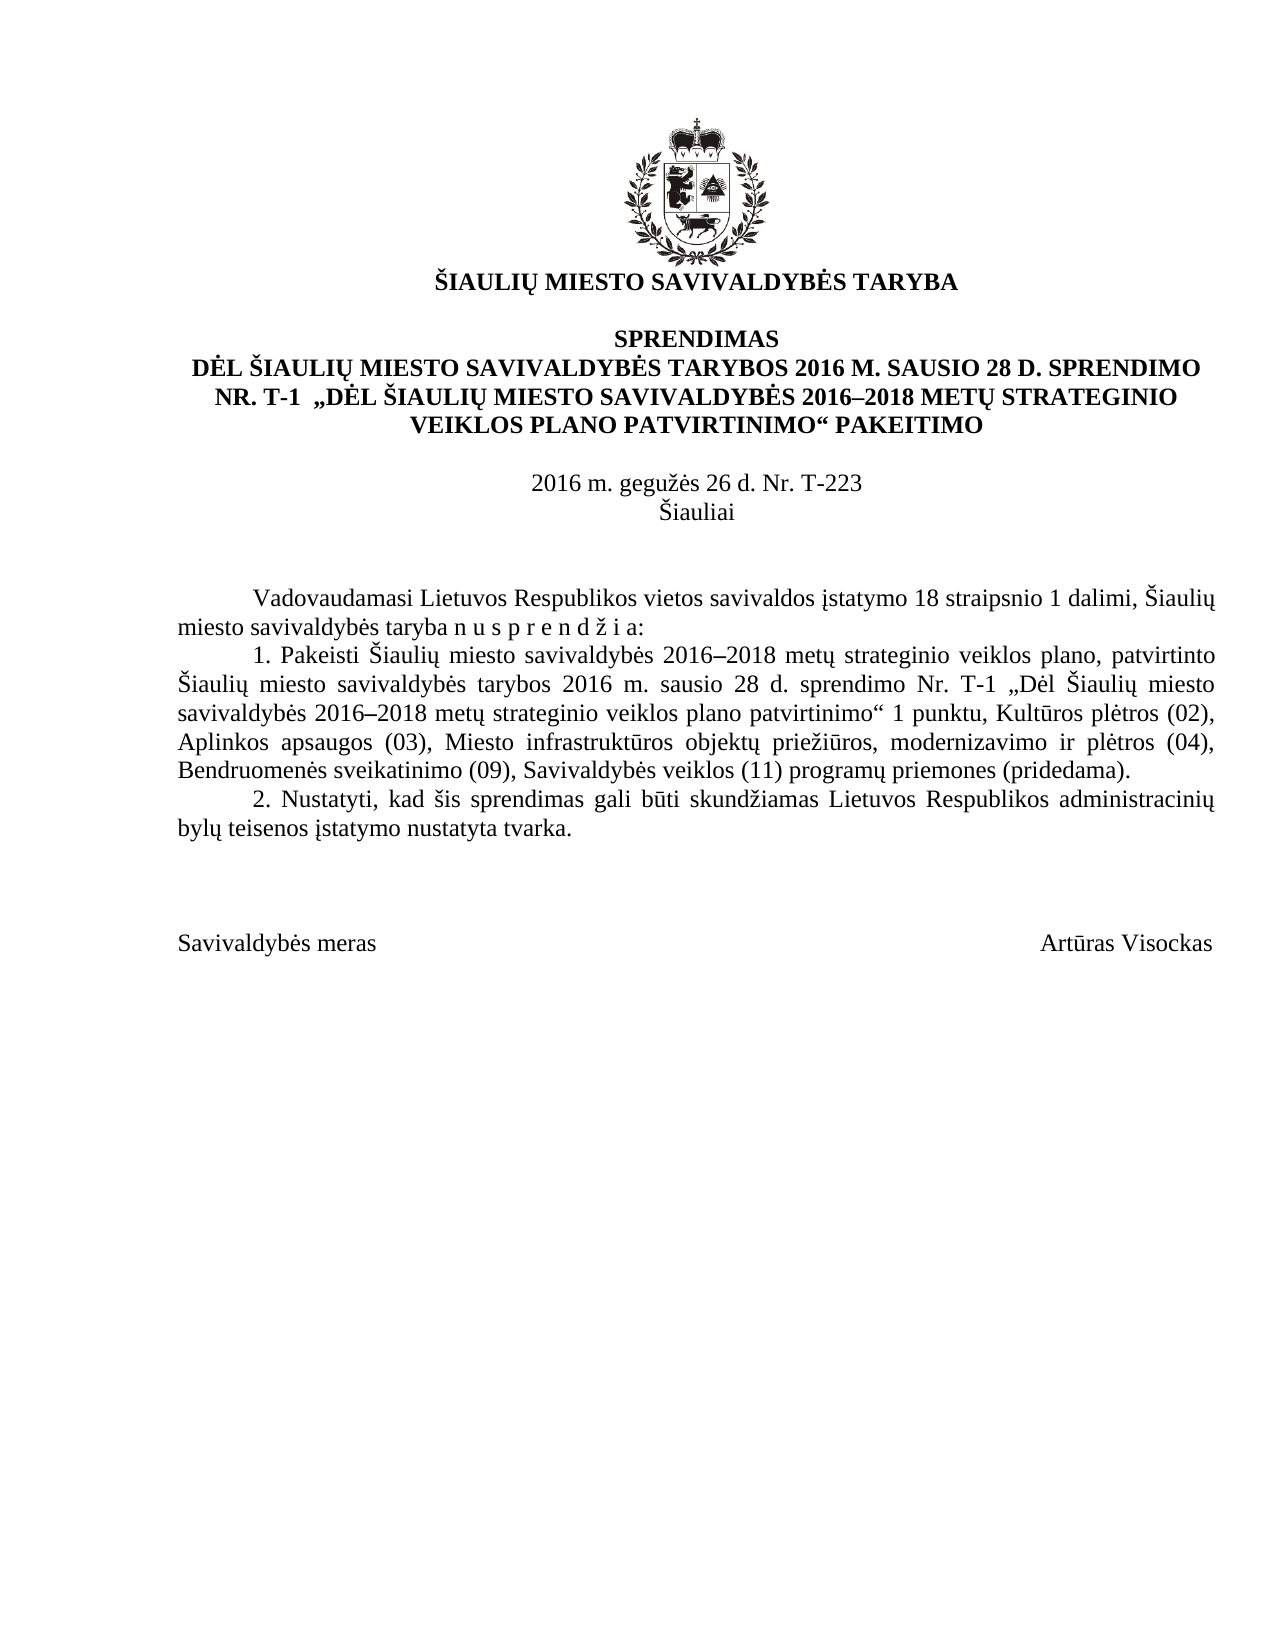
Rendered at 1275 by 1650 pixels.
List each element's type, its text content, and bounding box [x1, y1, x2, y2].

text SPRENDIMAS [177, 324, 1216, 353]
text ŠIAULIŲ MIESTO SAVIVALDYBĖS TARYBA [177, 267, 1216, 295]
text 1. Pakeisti Šiaulių miesto savivaldybės 2016–2018 metų strateginio veiklos plano, patvirtinto Šiaulių miesto savivaldybės tarybos 2016 m. sausio 28 d. sprendimo Nr. T-1 „Dėl Šiaulių miesto savivaldybės 2016–2018 metų strateginio veiklos plano patvirtinimo“ 1 punktu, Kultūros plėtros (02), Aplinkos apsaugos (03), Miesto infrastruktūros objektų priežiūros, modernizavimo ir plėtros (04), Bendruomenės sveikatinimo (09), Savivaldybės veiklos (11) programų priemones (pridedama). [177, 640, 1216, 784]
text Šiauliai [177, 497, 1216, 525]
text 2016 m. gegužės 26 d. Nr. T-223 [177, 468, 1216, 497]
text Vadovaudamasi Lietuvos Respublikos vietos savivaldos įstatymo 18 straipsnio 1 dalimi, Šiaulių miesto savivaldybės taryba n u s p r e n d ž i a: [177, 583, 1216, 640]
text 2. Nustatyti, kad šis sprendimas gali būti skundžiamas Lietuvos Respublikos administracinių bylų teisenos įstatymo nustatyta tvarka. [177, 784, 1216, 842]
text Savivaldybės meras Artūras Visockas [177, 928, 1216, 957]
text DĖL ŠIAULIŲ MIESTO SAVIVALDYBĖS TARYBOS 2016 M. SAUSIO 28 D. SPRENDIMO NR. T-1 „DĖL ŠIAULIŲ MIESTO SAVIVALDYBĖS 2016–2018 METŲ STRATEGINIO VEIKLOS PLANO PATVIRTINIMO“ PAKEITIMO [177, 353, 1216, 439]
